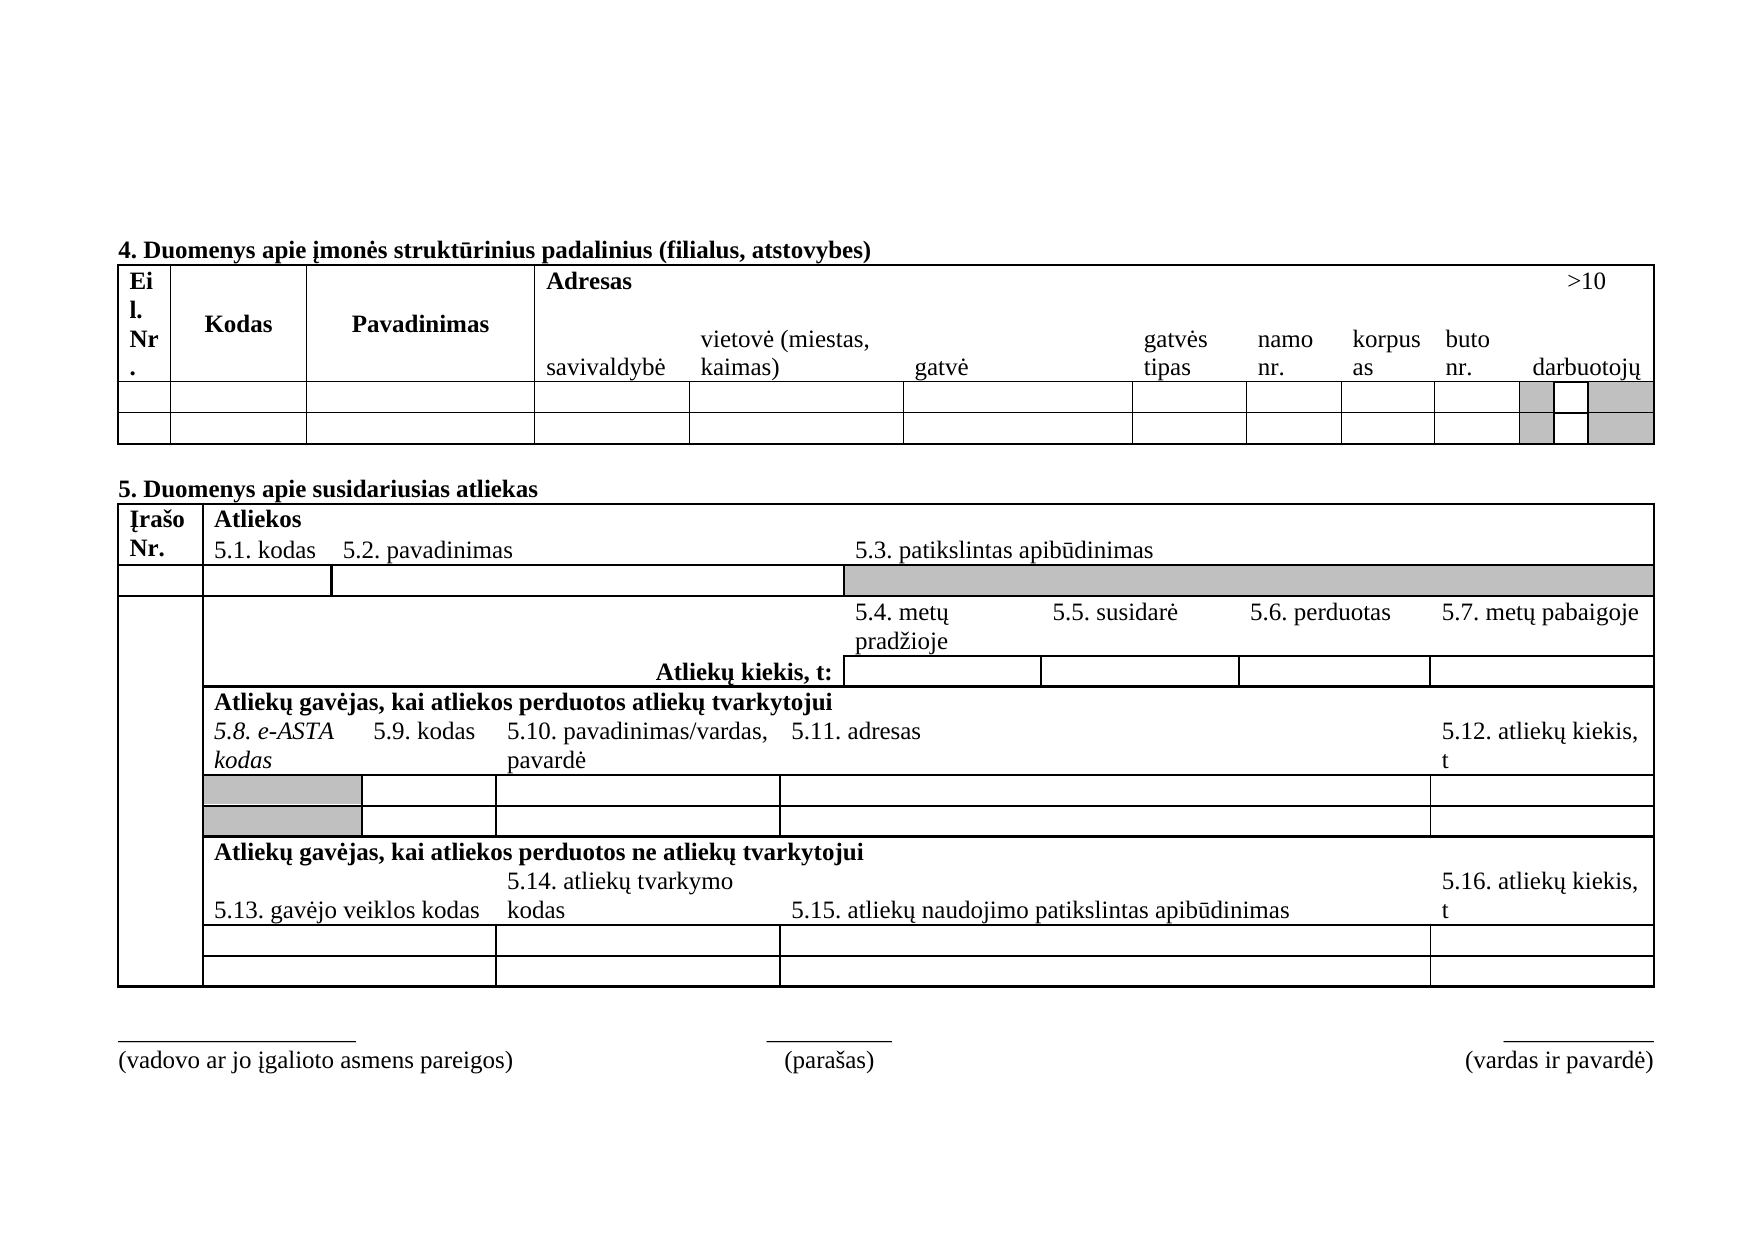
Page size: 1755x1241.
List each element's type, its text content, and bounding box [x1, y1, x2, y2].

table_cell [1431, 657, 1653, 685]
table_cell [497, 776, 779, 804]
table_cell [1589, 382, 1653, 412]
table_cell [307, 382, 534, 412]
table_cell [119, 566, 202, 595]
table_cell [497, 926, 779, 954]
table_header [1133, 266, 1246, 295]
table_cell [119, 805, 202, 835]
table_cell [119, 924, 202, 954]
table_header [1246, 266, 1341, 295]
table_cell [845, 657, 1040, 685]
table_header Eil. Nr. [119, 266, 170, 381]
table_cell 5.6. perduotas [1239, 597, 1430, 654]
table_cell [171, 413, 306, 443]
table_cell [1435, 413, 1519, 443]
table_cell [904, 413, 1132, 443]
table_cell [1042, 657, 1238, 685]
table_cell [535, 413, 689, 443]
table_cell [119, 716, 202, 774]
text 5. Duomenys apie susidariusias atliekas [118, 474, 1636, 502]
table_cell [1133, 382, 1246, 412]
table_cell gatvės tipas [1133, 295, 1246, 381]
table_cell [171, 382, 306, 412]
table_cell [119, 835, 202, 866]
table_cell [1133, 413, 1246, 443]
table_cell [690, 382, 903, 412]
table_cell [333, 566, 843, 595]
table_header Pavadinimas [307, 266, 534, 381]
table_cell [781, 957, 1430, 985]
table_header ____________ (vardas ir pavardė) [1047, 1016, 1653, 1074]
table_cell gatvė [903, 295, 1132, 381]
table_cell vietovė (miestas, kaimas) [689, 295, 903, 381]
table_header ___________________ (vadovo ar jo įgalioto asmens pareigos) [118, 1016, 611, 1074]
table_cell namo nr. [1246, 295, 1341, 381]
table_cell [1247, 382, 1341, 412]
table_header Atliekos [204, 505, 1653, 533]
table_header Įrašo Nr. [119, 505, 202, 564]
table_cell 5.9. kodas [362, 716, 496, 774]
table_cell [781, 807, 1430, 835]
table_cell 5.12. atliekų kiekis, t [1430, 716, 1653, 774]
table_cell [1342, 382, 1434, 412]
table_cell [535, 382, 689, 412]
table_cell savivaldybė [535, 295, 689, 381]
table_cell [497, 807, 779, 835]
table_cell [204, 597, 844, 654]
table_cell [119, 685, 202, 716]
table_cell 5.15. atliekų naudojimo patikslintas apibūdinimas [780, 866, 1430, 924]
table_header >10 [1519, 266, 1653, 295]
table_cell [119, 774, 202, 804]
table_cell [1247, 413, 1341, 443]
table_cell [363, 807, 495, 835]
table_cell Atliekų gavėjas, kai atliekos perduotos atliekų tvarkytojui [204, 688, 1653, 716]
table_cell [119, 597, 202, 654]
table_cell [307, 413, 534, 443]
table_header __________ (parašas) [611, 1016, 1047, 1074]
table_cell [204, 957, 495, 985]
table_cell [1342, 413, 1434, 443]
table_cell korpusas [1341, 295, 1434, 381]
table_cell [119, 382, 170, 412]
table_cell 5.11. adresas [780, 716, 1430, 774]
table_cell 5.5. susidarė [1041, 597, 1239, 654]
table_cell [690, 413, 903, 443]
table_cell [1520, 382, 1553, 412]
table_cell 5.8. e-ASTA kodas [204, 716, 362, 774]
table_cell Atliekų kiekis, t: [204, 655, 843, 685]
table_cell [781, 776, 1430, 804]
table_cell [1431, 957, 1653, 985]
table_cell 5.1. kodas [204, 533, 331, 564]
table_cell [204, 776, 361, 804]
table_cell [497, 957, 779, 985]
table_cell 5.10. pavadinimas/vardas, pavardė [496, 716, 780, 774]
table_cell [1555, 383, 1587, 412]
table_cell 5.3. patikslintas apibūdinimas [844, 533, 1653, 564]
table_cell 5.13. gavėjo veiklos kodas [204, 866, 496, 924]
table_cell [781, 926, 1430, 954]
table_cell 5.14. atliekų tvarkymo kodas [496, 866, 780, 924]
table_cell [363, 776, 495, 804]
table_cell [1435, 382, 1519, 412]
table_cell [1431, 776, 1653, 804]
table_cell Atliekų gavėjas, kai atliekos perduotos ne atliekų tvarkytojui [204, 838, 1653, 866]
table_header [1434, 266, 1519, 295]
table_header Adresas [535, 266, 689, 295]
table_cell [119, 655, 202, 685]
table_header [1341, 266, 1434, 295]
table_cell 5.2. pavadinimas [331, 533, 844, 564]
table_cell [1589, 413, 1653, 443]
table_header [903, 266, 1132, 295]
text 4. Duomenys apie įmonės struktūrinius padalinius (filialus, atstovybes) [118, 235, 1636, 264]
table_cell [1555, 414, 1587, 443]
table_cell [119, 866, 202, 924]
table_cell [845, 566, 1653, 595]
table_cell [119, 413, 170, 443]
table_cell [119, 955, 202, 985]
table_header [689, 266, 903, 295]
table_cell 5.4. metų pradžioje [844, 597, 1041, 654]
table_header Kodas [171, 266, 306, 381]
table_cell [1431, 807, 1653, 835]
table_cell 5.7. metų pabaigoje [1430, 597, 1653, 654]
table_cell [1240, 657, 1429, 685]
table_cell [204, 807, 361, 835]
table_cell [1431, 926, 1653, 954]
table_cell [1520, 413, 1553, 443]
table_cell [204, 926, 495, 954]
table_cell [904, 382, 1132, 412]
table_cell 5.16. atliekų kiekis, t [1430, 866, 1653, 924]
table_cell buto nr. [1434, 295, 1519, 381]
table_cell [204, 566, 330, 595]
table_cell darbuotojų [1519, 295, 1653, 381]
